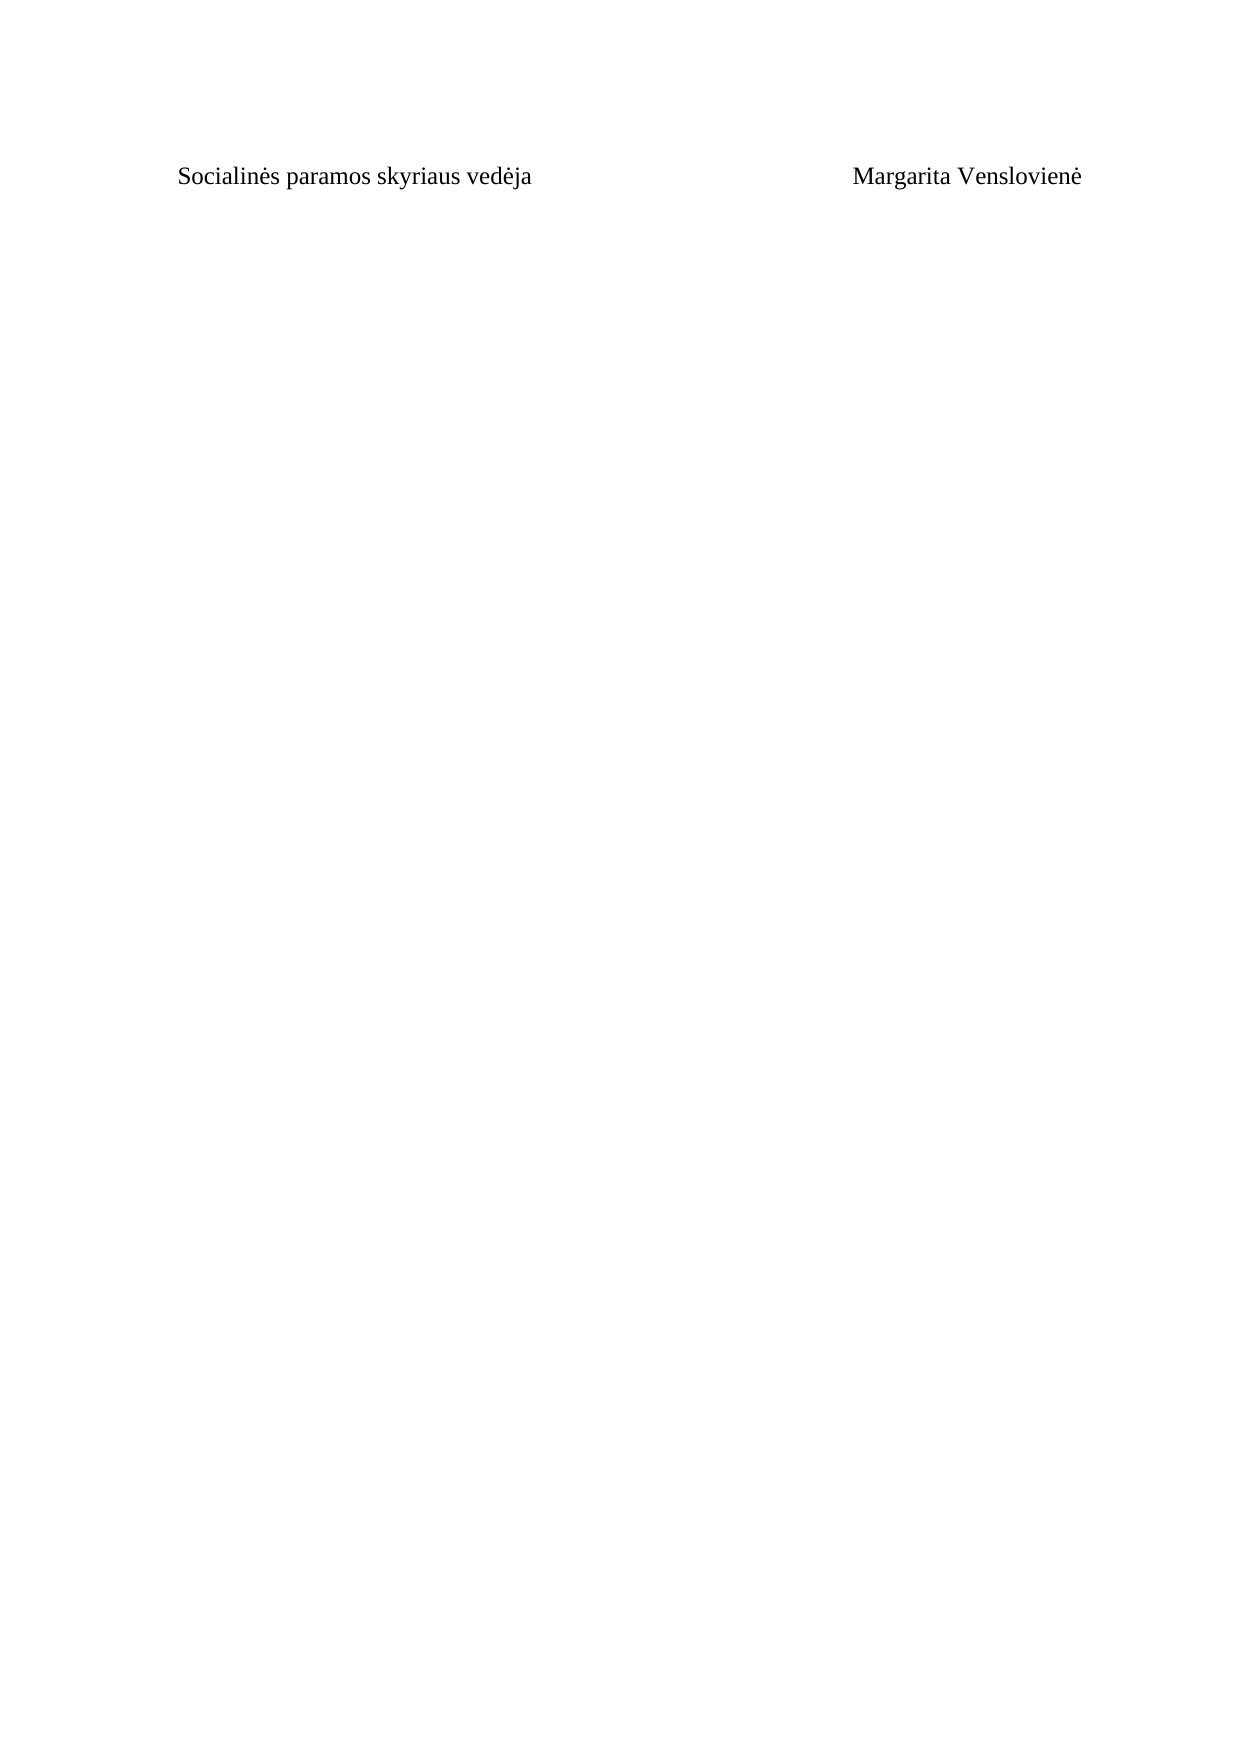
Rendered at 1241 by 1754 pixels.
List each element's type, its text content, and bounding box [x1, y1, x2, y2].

text Socialinės paramos skyriaus vedėja Margarita Venslovienė [177, 161, 1122, 190]
